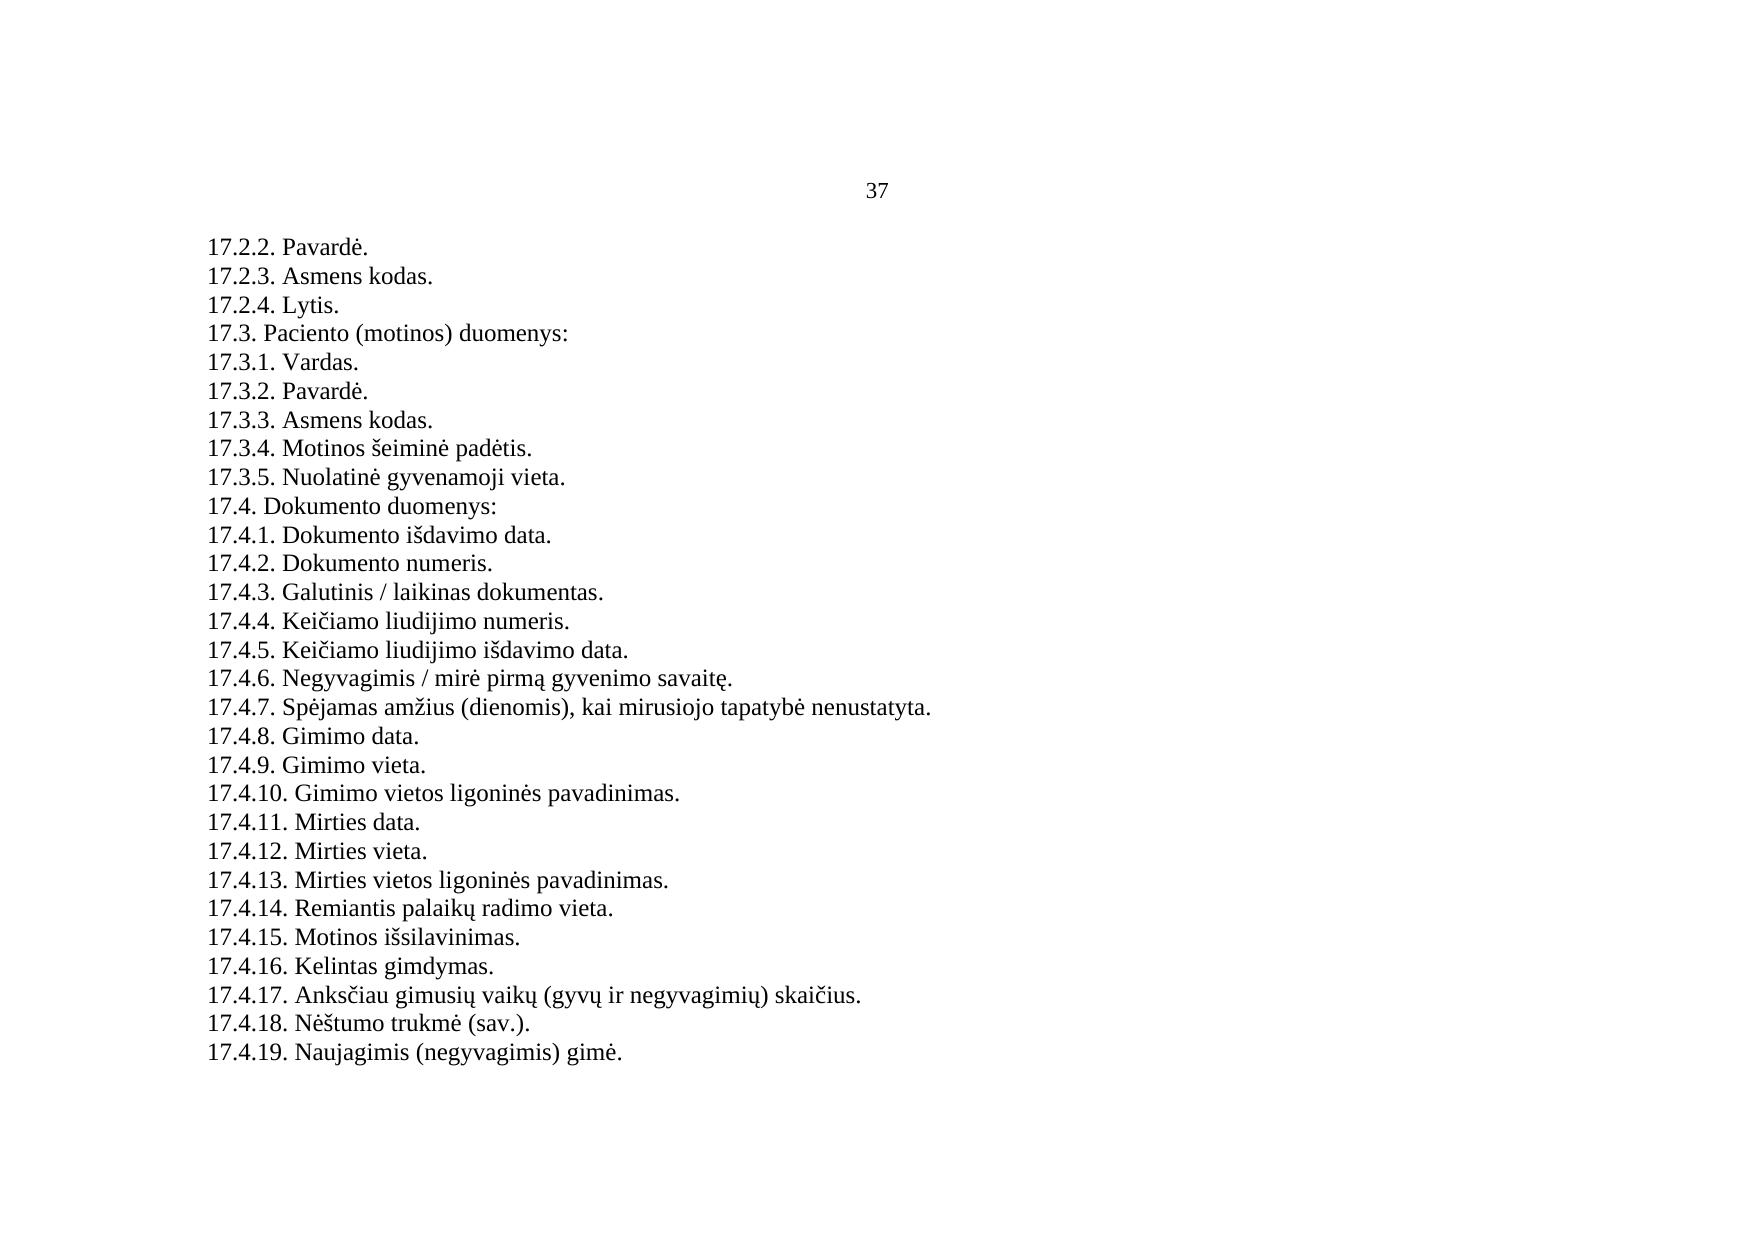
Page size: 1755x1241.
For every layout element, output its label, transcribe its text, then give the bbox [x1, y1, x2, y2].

text 17.4.9. Gimimo vieta. [118, 750, 1636, 778]
text 17.4.1. Dokumento išdavimo data. [118, 520, 1636, 548]
text 17.4.6. Negyvagimis / mirė pirmą gyvenimo savaitę. [118, 663, 1636, 692]
text 17.4. Dokumento duomenys: [118, 491, 1636, 520]
text 17.4.15. Motinos išsilavinimas. [118, 922, 1636, 951]
text 17.4.8. Gimimo data. [118, 721, 1636, 750]
text 17.4.11. Mirties data. [118, 807, 1636, 836]
text 17.3.3. Asmens kodas. [118, 405, 1636, 433]
text 17.3. Paciento (motinos) duomenys: [118, 318, 1636, 347]
text 17.4.19. Naujagimis (negyvagimis) gimė. [118, 1037, 1636, 1066]
text 17.4.10. Gimimo vietos ligoninės pavadinimas. [118, 778, 1636, 807]
text 17.4.7. Spėjamas amžius (dienomis), kai mirusiojo tapatybė nenustatyta. [118, 692, 1636, 721]
text 17.4.12. Mirties vieta. [118, 836, 1636, 865]
text 17.3.4. Motinos šeiminė padėtis. [118, 433, 1636, 462]
text 17.2.2. Pavardė. [118, 232, 1636, 261]
text 17.4.18. Nėštumo trukmė (sav.). [118, 1008, 1636, 1037]
text 17.2.3. Asmens kodas. [118, 261, 1636, 290]
text 17.4.14. Remiantis palaikų radimo vieta. [118, 893, 1636, 922]
text 17.4.3. Galutinis / laikinas dokumentas. [118, 577, 1636, 606]
text 17.3.5. Nuolatinė gyvenamoji vieta. [118, 462, 1636, 491]
text 17.4.2. Dokumento numeris. [118, 548, 1636, 577]
text 17.4.17. Anksčiau gimusių vaikų (gyvų ir negyvagimių) skaičius. [118, 980, 1636, 1008]
text 17.4.16. Kelintas gimdymas. [118, 951, 1636, 980]
text 17.2.4. Lytis. [118, 290, 1636, 318]
text 17.4.5. Keičiamo liudijimo išdavimo data. [118, 635, 1636, 663]
text 17.3.2. Pavardė. [118, 376, 1636, 405]
text 17.4.4. Keičiamo liudijimo numeris. [118, 606, 1636, 635]
text 17.3.1. Vardas. [118, 347, 1636, 376]
text 17.4.13. Mirties vietos ligoninės pavadinimas. [118, 865, 1636, 893]
